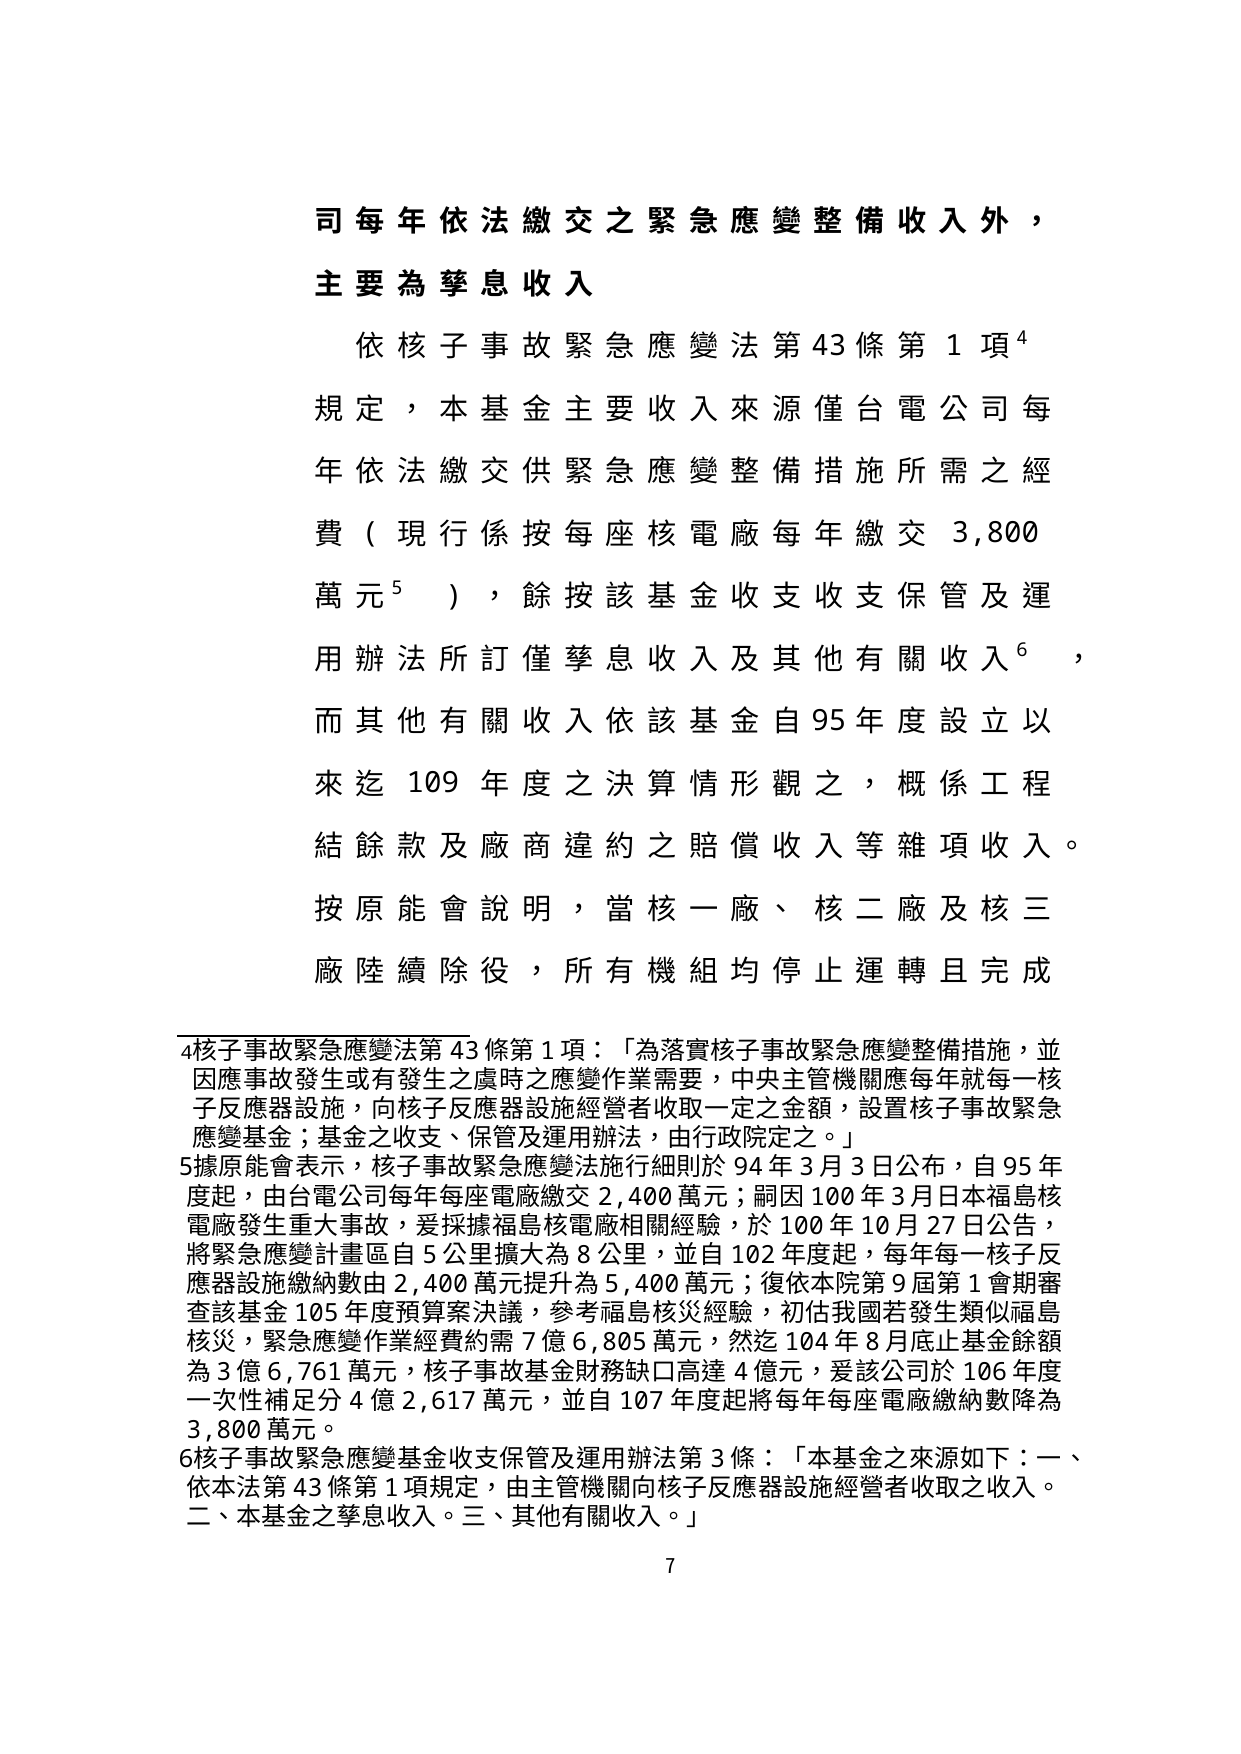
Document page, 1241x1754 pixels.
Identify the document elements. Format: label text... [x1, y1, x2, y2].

text 核子事故緊急應變法第43條第1項：「為落實核子事故緊急應變整備措施，並因應事故發生或有發生之虞時之應變作業需要，中央主管機關應每年就每一核子反應器設施，向核子反應器設施經營者收取一定之金額，設置核子事故緊急應變基金；基金之收支、保管及運用辦法，由行政院定之。」 [180, 1036, 1063, 1152]
text 依核子事故緊急應變法第43條第1項規定，本基金主要收入來源僅台電公司每年依法繳交供緊急應變整備措施所需之經費(現行係按每座核電廠每年繳交3,800萬元)，餘按該基金收支收支保管及運用辦法所訂僅孳息收入及其他有關收入，而其他有關收入依該基金自95年度設立以來迄109年度之決算情形觀之，概係工程結餘款及廠商違約之賠償收入等雜項收入。按原能會說明，當核一廠、核二廠及核三廠陸續除役，所有機組均停止運轉且完成燃料棒移除時，台電公司即不需再繳交前開緊急應變整備經費，未來基金來源端賴孳息與運用收益之挹注，爰基金管理會允宜加強對餘裕資金之投資運用。 [271, 302, 1058, 990]
text 核子事故緊急應變基金收支保管及運用辦法第3條：「本基金之來源如下：一、依本法第43條第1項規定，由主管機關向核子反應器設施經營者收取之收入。二、本基金之孳息收入。三、其他有關收入。」 [178, 1444, 1063, 1532]
text 司每年依法繳交之緊急應變整備收入外，主要為孳息收入 [242, 177, 1058, 302]
text 據原能會表示，核子事故緊急應變法施行細則於94年3月3日公布，自95年度起，由台電公司每年每座電廠繳交2,400萬元；嗣因100年3月日本福島核電廠發生重大事故，爰採據福島核電廠相關經驗，於100年10月27日公告，將緊急應變計畫區自5公里擴大為8公里，並自102年度起，每年每一核子反應器設施繳納數由2,400萬元提升為5,400萬元；復依本院第9屆第1會期審查該基金105年度預算案決議，參考福島核災經驗，初估我國若發生類似福島核災，緊急應變作業經費約需7億6,805萬元，然迄104年8月底止基金餘額為3億6,761萬元，核子事故基金財務缺口高達4億元，爰該公司於106年度一次性補足分4億2,617萬元，並自107年度起將每年每座電廠繳納數降為3,800萬元。 [178, 1152, 1063, 1444]
